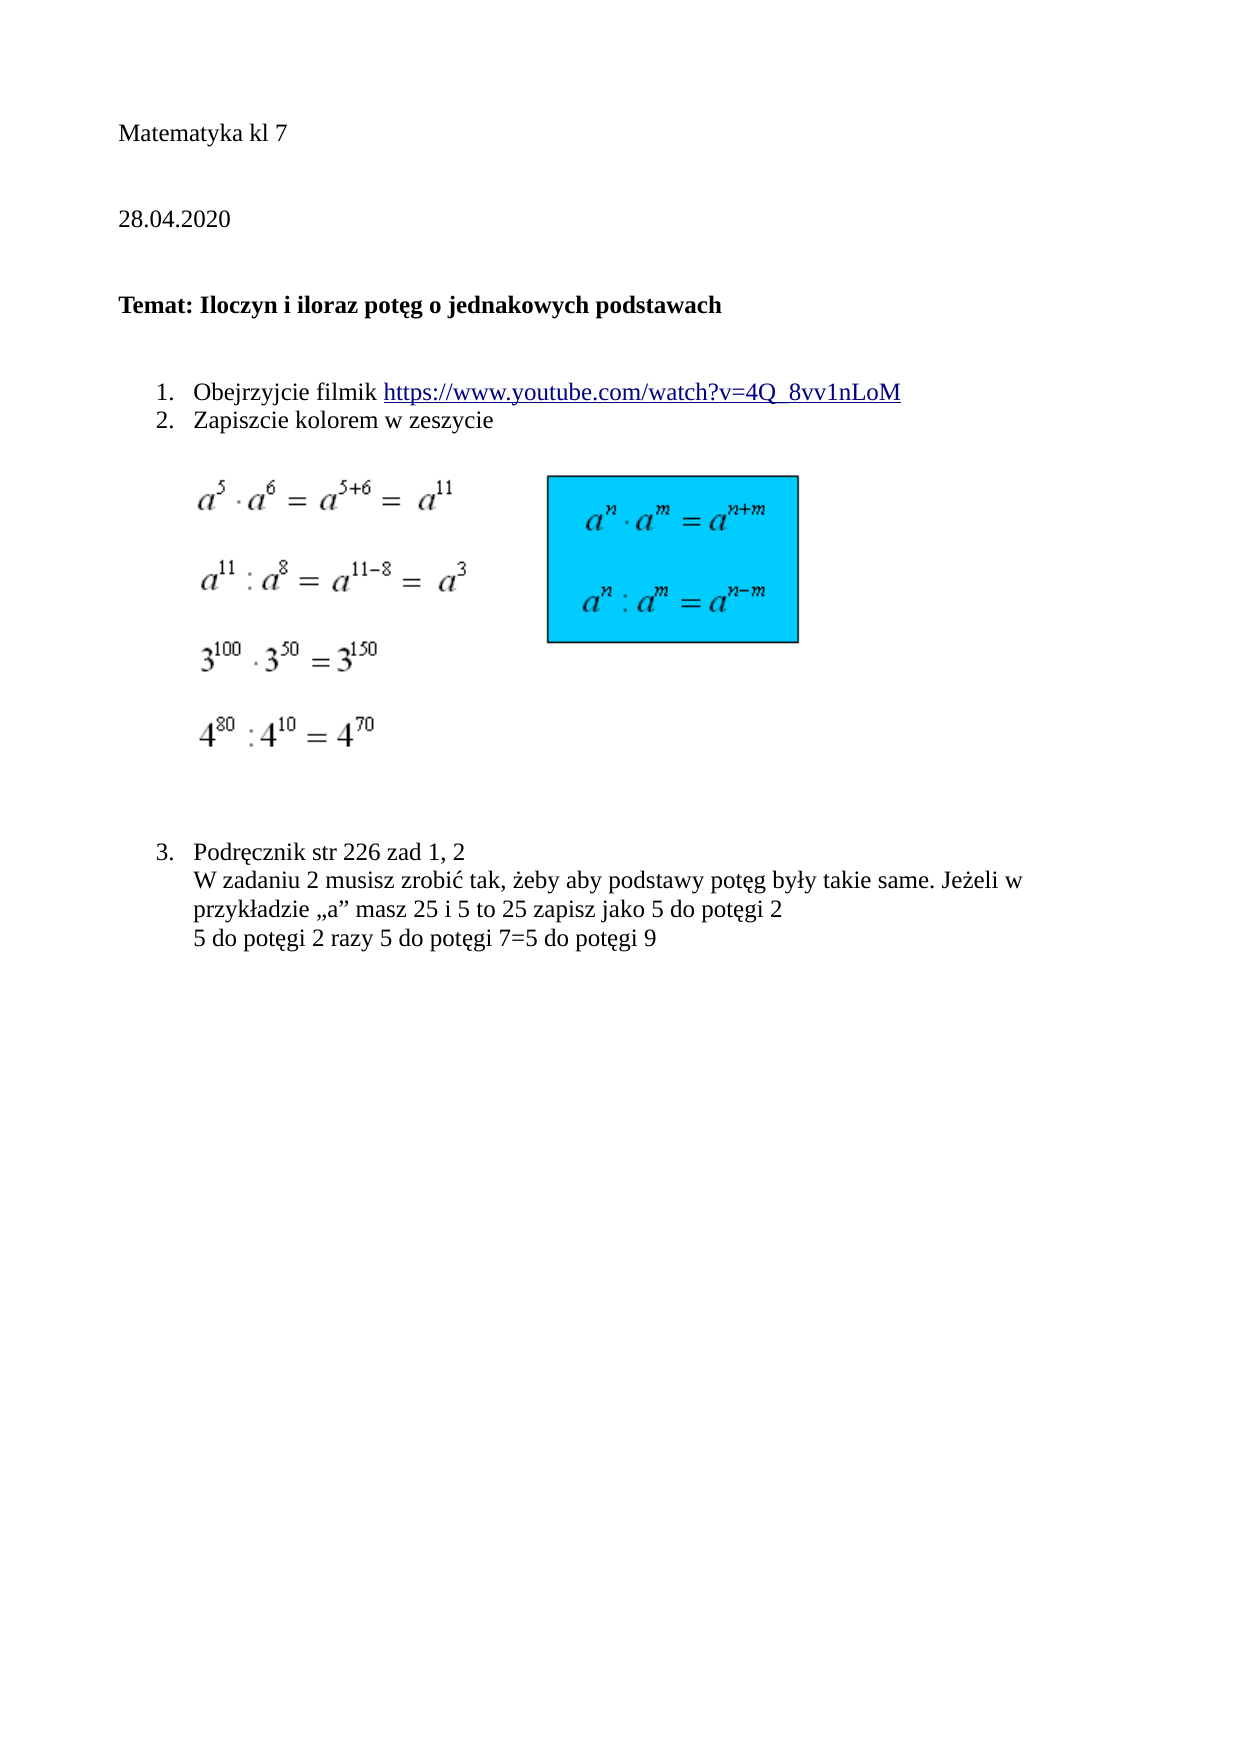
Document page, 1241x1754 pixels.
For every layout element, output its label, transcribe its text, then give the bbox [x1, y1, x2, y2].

picture [189, 471, 807, 761]
list Zapiszcie kolorem w zeszycie [156, 406, 1122, 434]
list Obejrzyjcie filmik https://www.youtube.com/watch?v=4Q_8vv1nLoM [156, 377, 1122, 406]
list W zadaniu 2 musisz zrobić tak, żeby aby podstawy potęg były takie same. Jeżeli w przykładzie „a” masz 25 i 5 to 25 zapisz jako 5 do potęgi 2 [156, 866, 1122, 923]
list Podręcznik str 226 zad 1, 2 [156, 837, 1122, 866]
text Temat: Iloczyn i iloraz potęg o jednakowych podstawach [118, 291, 1122, 319]
text 28.04.2020 [118, 204, 1122, 233]
text Matematyka kl 7 [118, 118, 1122, 147]
list 5 do potęgi 2 razy 5 do potęgi 7=5 do potęgi 9 [156, 923, 1122, 952]
